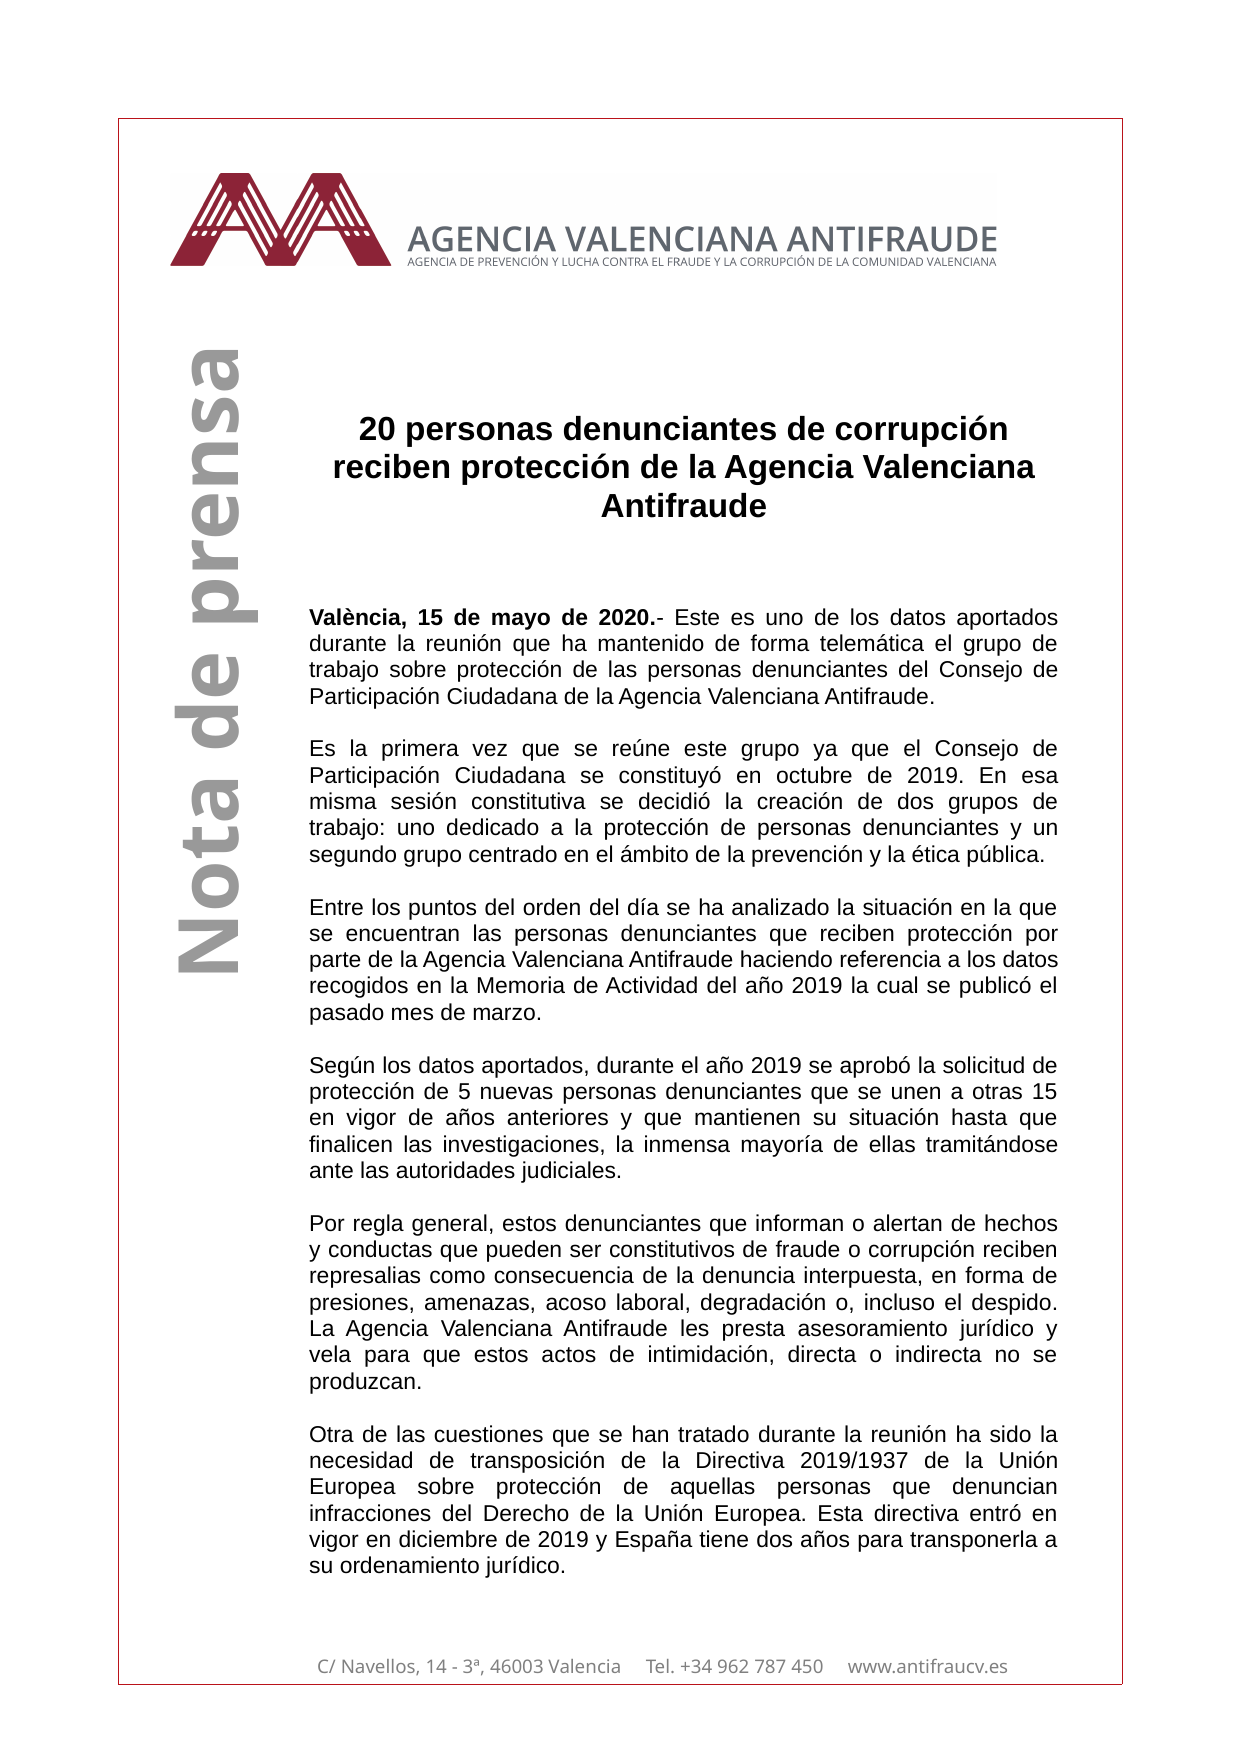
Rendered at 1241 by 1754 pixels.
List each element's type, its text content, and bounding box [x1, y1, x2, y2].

table_header 20 personas denunciantes de corrupción reciben protección de la Agencia Valenciana Antifraude València, 15 de mayo de 2020.- Este es uno de los datos aportados durante la reunión que ha mantenido de forma telemática el grupo de trabajo sobre protección de las personas denunciantes del Consejo de Participación Ciudadana de la Agencia Valenciana Antifraude. Es la primera vez que se reúne este grupo ya que el Consejo de Participación Ciudadana se constituyó en octubre de 2019. En esa misma sesión constitutiva se decidió la creación de dos grupos de trabajo: uno dedicado a la protección de personas denunciantes y un segundo grupo centrado en el ámbito de la prevención y la ética pública. Entre los puntos del orden del día se ha analizado la situación en la que se encuentran las personas denunciantes que reciben protección por parte de la Agencia Valenciana Antifraude haciendo referencia a los datos recogidos en la Memoria de Actividad del año 2019 la cual se publicó el pasado mes de marzo. Según los datos aportados, durante el año 2019 se aprobó la solicitud de protección de 5 nuevas personas denunciantes que se unen a otras 15 en vigor de años anteriores y que mantienen su situación hasta que finalicen las investigaciones, la inmensa mayoría de ellas tramitándose ante las autoridades judiciales. Por regla general, estos denunciantes que informan o alertan de hechos y conductas que pueden ser constitutivos de fraude o corrupción reciben represalias como consecuencia de la denuncia interpuesta, en forma de presiones, amenazas, acoso laboral, degradación o, incluso el despido. La Agencia Valenciana Antifraude les presta asesoramiento jurídico y vela para que estos actos de intimidación, directa o indirecta no se produzcan. Otra de las cuestiones que se han tratado durante la reunión ha sido la necesidad de transposición de la Directiva 2019/1937 de la Unión Europea sobre protección de aquellas personas que denuncian infracciones del Derecho de la Unión Europea. Esta directiva entró en vigor en diciembre de 2019 y España tiene dos años para transponerla a su ordenamiento jurídico. [303, 317, 1064, 1584]
picture [170, 173, 997, 266]
table_header Nota de prensa [143, 317, 303, 1584]
